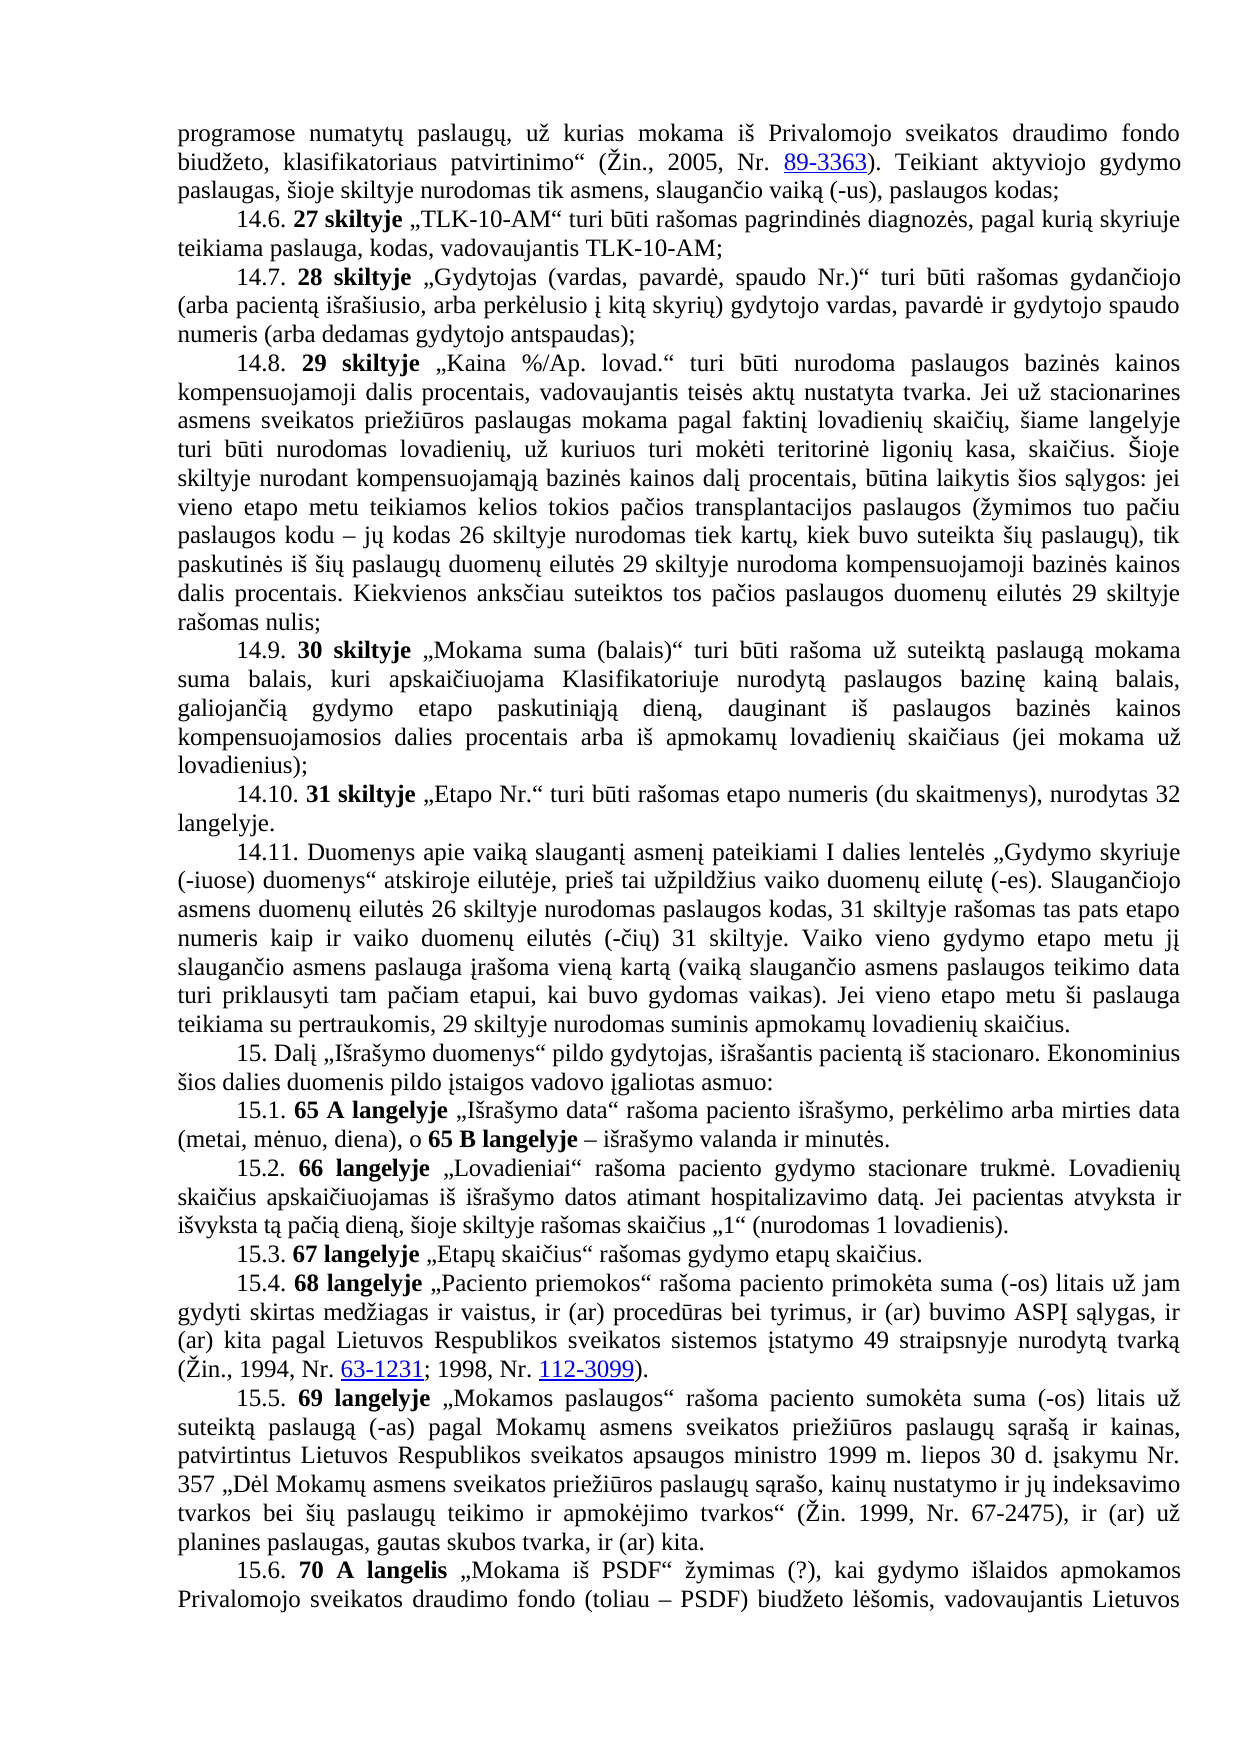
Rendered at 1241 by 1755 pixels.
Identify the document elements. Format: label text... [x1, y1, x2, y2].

text 14.8. 29 skiltyje „Kaina %/Ap. lovad.“ turi būti nurodoma paslaugos bazinės kainos kompensuojamoji dalis procentais, vadovaujantis teisės aktų nustatyta tvarka. Jei už stacionarines asmens sveikatos priežiūros paslaugas mokama pagal faktinį lovadienių skaičių, šiame langelyje turi būti nurodomas lovadienių, už kuriuos turi mokėti teritorinė ligonių kasa, skaičius. Šioje skiltyje nurodant kompensuojamąją bazinės kainos dalį procentais, būtina laikytis šios sąlygos: jei vieno etapo metu teikiamos kelios tokios pačios transplantacijos paslaugos (žymimos tuo pačiu paslaugos kodu – jų kodas 26 skiltyje nurodomas tiek kartų, kiek buvo suteikta šių paslaugų), tik paskutinės iš šių paslaugų duomenų eilutės 29 skiltyje nurodoma kompensuojamoji bazinės kainos dalis procentais. Kiekvienos anksčiau suteiktos tos pačios paslaugos duomenų eilutės 29 skiltyje rašomas nulis; [177, 348, 1181, 636]
text programose numatytų paslaugų, už kurias mokama iš Privalomojo sveikatos draudimo fondo biudžeto, klasifikatoriaus patvirtinimo“ (Žin., 2005, Nr. 89-3363). Teikiant aktyviojo gydymo paslaugas, šioje skiltyje nurodomas tik asmens, slaugančio vaiką (-us), paslaugos kodas; [177, 118, 1181, 204]
text 15.4. 68 langelyje „Paciento priemokos“ rašoma paciento primokėta suma (-os) litais už jam gydyti skirtas medžiagas ir vaistus, ir (ar) procedūras bei tyrimus, ir (ar) buvimo ASPĮ sąlygas, ir (ar) kita pagal Lietuvos Respublikos sveikatos sistemos įstatymo 49 straipsnyje nurodytą tvarką (Žin., 1994, Nr. 63-1231; 1998, Nr. 112-3099). [177, 1268, 1181, 1383]
text 15.1. 65 A langelyje „Išrašymo data“ rašoma paciento išrašymo, perkėlimo arba mirties data (metai, mėnuo, diena), o 65 B langelyje – išrašymo valanda ir minutės. [177, 1096, 1181, 1153]
text 14.7. 28 skiltyje „Gydytojas (vardas, pavardė, spaudo Nr.)“ turi būti rašomas gydančiojo (arba pacientą išrašiusio, arba perkėlusio į kitą skyrių) gydytojo vardas, pavardė ir gydytojo spaudo numeris (arba dedamas gydytojo antspaudas); [177, 262, 1181, 348]
text 14.11. Duomenys apie vaiką slaugantį asmenį pateikiami I dalies lentelės „Gydymo skyriuje (-iuose) duomenys“ atskiroje eilutėje, prieš tai užpildžius vaiko duomenų eilutę (-es). Slaugančiojo asmens duomenų eilutės 26 skiltyje nurodomas paslaugos kodas, 31 skiltyje rašomas tas pats etapo numeris kaip ir vaiko duomenų eilutės (-čių) 31 skiltyje. Vaiko vieno gydymo etapo metu jį slaugančio asmens paslauga įrašoma vieną kartą (vaiką slaugančio asmens paslaugos teikimo data turi priklausyti tam pačiam etapui, kai buvo gydomas vaikas). Jei vieno etapo metu ši paslauga teikiama su pertraukomis, 29 skiltyje nurodomas suminis apmokamų lovadienių skaičius. [177, 837, 1181, 1038]
text 15.2. 66 langelyje „Lovadieniai“ rašoma paciento gydymo stacionare trukmė. Lovadienių skaičius apskaičiuojamas iš išrašymo datos atimant hospitalizavimo datą. Jei pacientas atvyksta ir išvyksta tą pačią dieną, šioje skiltyje rašomas skaičius „1“ (nurodomas 1 lovadienis). [177, 1153, 1181, 1239]
text 14.6. 27 skiltyje „TLK-10-AM“ turi būti rašomas pagrindinės diagnozės, pagal kurią skyriuje teikiama paslauga, kodas, vadovaujantis TLK-10-AM; [177, 204, 1181, 262]
text 14.9. 30 skiltyje „Mokama suma (balais)“ turi būti rašoma už suteiktą paslaugą mokama suma balais, kuri apskaičiuojama Klasifikatoriuje nurodytą paslaugos bazinę kainą balais, galiojančią gydymo etapo paskutiniąją dieną, dauginant iš paslaugos bazinės kainos kompensuojamosios dalies procentais arba iš apmokamų lovadienių skaičiaus (jei mokama už lovadienius); [177, 636, 1181, 779]
text 15. Dalį „Išrašymo duomenys“ pildo gydytojas, išrašantis pacientą iš stacionaro. Ekonominius šios dalies duomenis pildo įstaigos vadovo įgaliotas asmuo: [177, 1038, 1181, 1096]
text 15.6. 70 A langelis „Mokama iš PSDF“ žymimas (?[v]), kai gydymo išlaidos apmokamos Privalomojo sveikatos draudimo fondo (toliau – PSDF) biudžeto lėšomis, vadovaujantis Lietuvos Respublikos teisės aktų nustatyta tvarka. 70 B langelyje „Teritorinė ligonių kasa“ nurodoma gydymo išlaidas kompensuojanti teritorinė ligonių kasa. 70 C langelyje „Bendra suma (balais)“ nurodoma bendra gydymo stacionare išlaidų suma balais, apskaičiuojama sudedant visų gydymo etapų išlaidas (kiekvieno gydymo etapo išlaidų suma nurodoma kortelės 63 langelyje). [177, 1556, 1181, 1613]
text 15.5. 69 langelyje „Mokamos paslaugos“ rašoma paciento sumokėta suma (-os) litais už suteiktą paslaugą (-as) pagal Mokamų asmens sveikatos priežiūros paslaugų sąrašą ir kainas, patvirtintus Lietuvos Respublikos sveikatos apsaugos ministro 1999 m. liepos 30 d. įsakymu Nr. 357 „Dėl Mokamų asmens sveikatos priežiūros paslaugų sąrašo, kainų nustatymo ir jų indeksavimo tvarkos bei šių paslaugų teikimo ir apmokėjimo tvarkos“ (Žin. 1999, Nr. 67-2475), ir (ar) už planines paslaugas, gautas skubos tvarka, ir (ar) kita. [177, 1383, 1181, 1556]
text 15.3. 67 langelyje „Etapų skaičius“ rašomas gydymo etapų skaičius. [177, 1239, 1181, 1268]
text 14.10. 31 skiltyje „Etapo Nr.“ turi būti rašomas etapo numeris (du skaitmenys), nurodytas 32 langelyje. [177, 779, 1181, 837]
